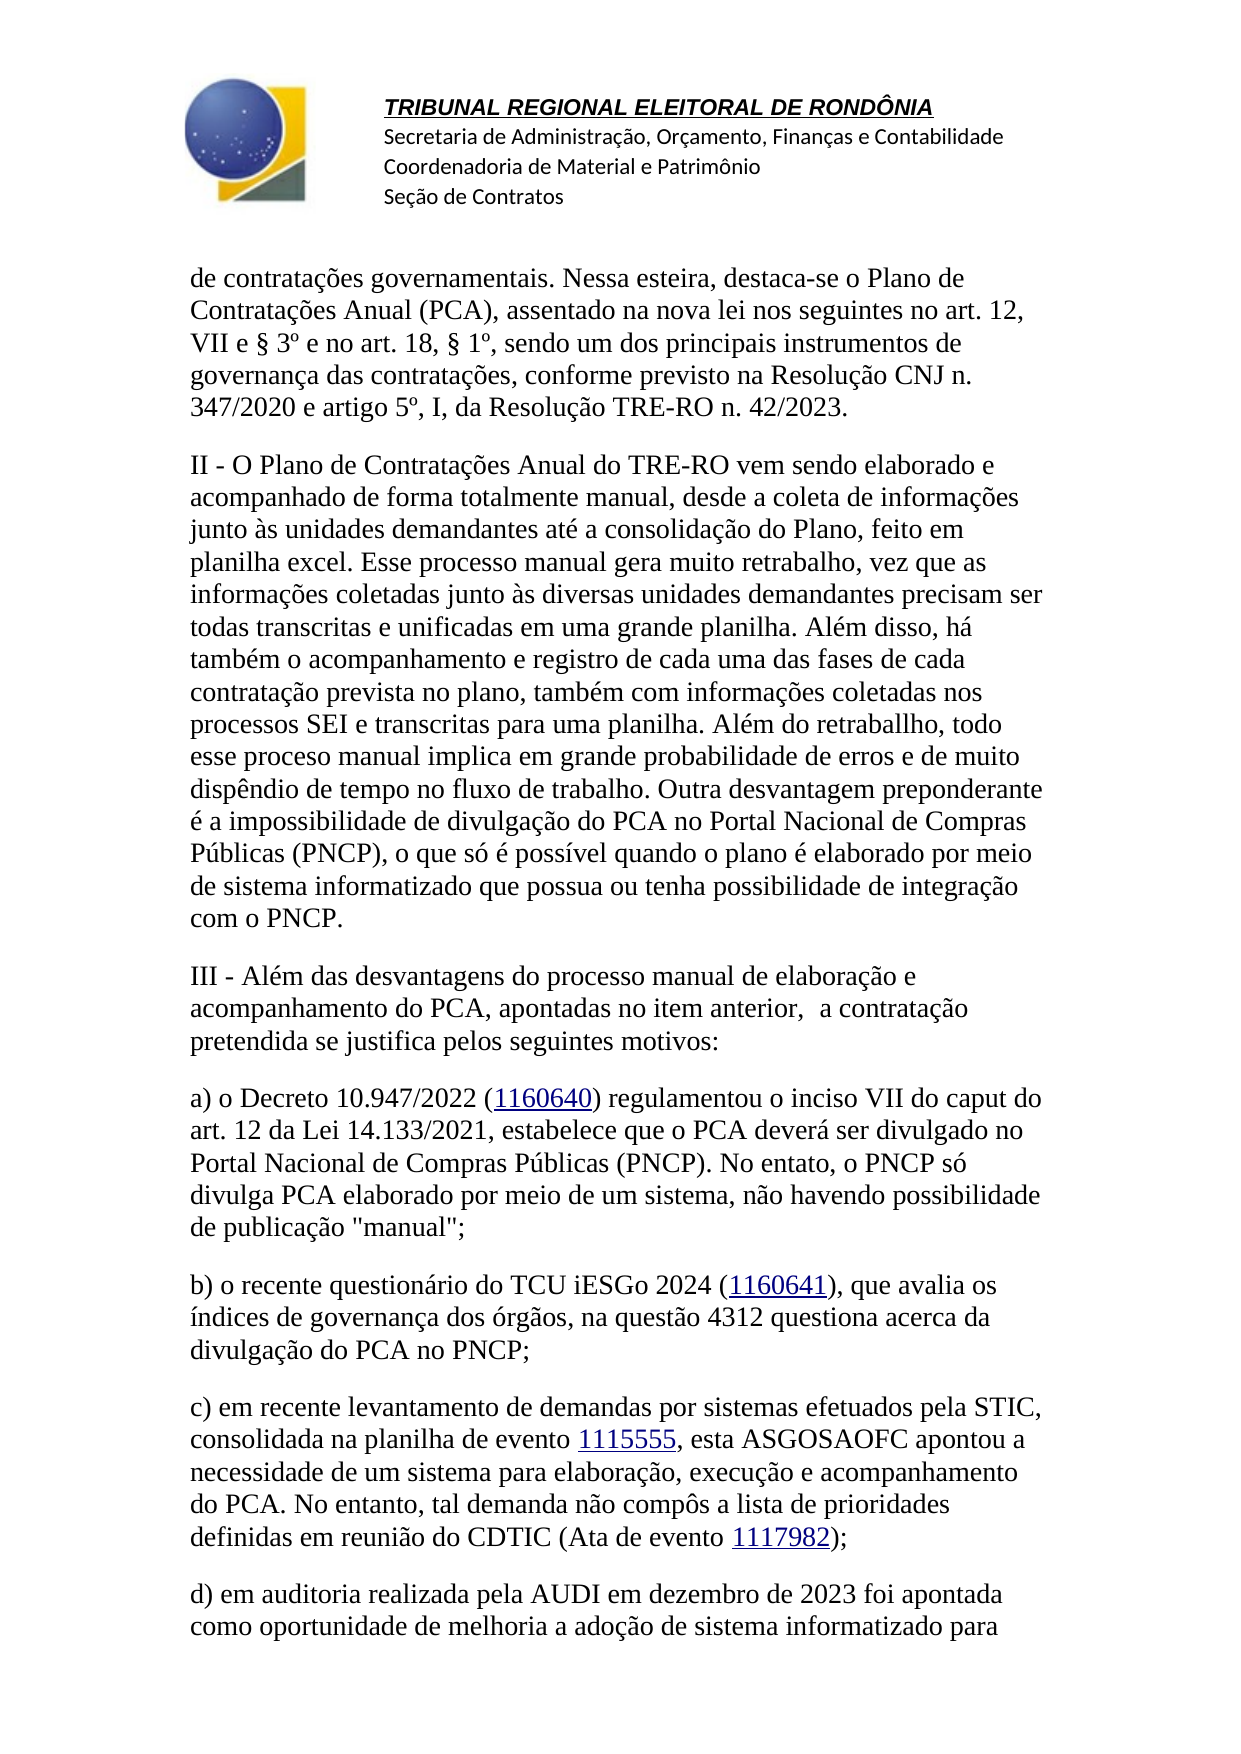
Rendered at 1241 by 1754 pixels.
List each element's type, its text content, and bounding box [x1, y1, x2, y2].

text de contratações governamentais. Nessa esteira, destaca-se o Plano de Contratações Anual (PCA), assentado na nova lei nos seguintes no art. 12, VII e § 3º e no art. 18, § 1º, sendo um dos principais instrumentos de governança das contratações, conforme previsto na Resolução CNJ n. 347/2020 e artigo 5º, I, da Resolução TRE-RO n. 42/2023. [190, 261, 1051, 423]
text a) o Decreto 10.947/2022 (1160640) regulamentou o inciso VII do caput do art. 12 da Lei 14.133/2021, estabelece que o PCA deverá ser divulgado no Portal Nacional de Compras Públicas (PNCP). No entato, o PNCP só divulga PCA elaborado por meio de um sistema, não havendo possibilidade de publicação "manual"; [190, 1081, 1051, 1243]
text d) em auditoria realizada pela AUDI em dezembro de 2023 foi apontada como oportunidade de melhoria a adoção de sistema informatizado para [190, 1577, 1051, 1642]
text c) em recente levantamento de demandas por sistemas efetuados pela STIC, consolidada na planilha de evento 1115555, esta ASGOSAOFC apontou a necessidade de um sistema para elaboração, execução e acompanhamento do PCA. No entanto, tal demanda não compôs a lista de prioridades definidas em reunião do CDTIC (Ata de evento 1117982); [190, 1390, 1051, 1552]
text II - O Plano de Contratações Anual do TRE-RO vem sendo elaborado e acompanhado de forma totalmente manual, desde a coleta de informações junto às unidades demandantes até a consolidação do Plano, feito em planilha excel. Esse processo manual gera muito retrabalho, vez que as informações coletadas junto às diversas unidades demandantes precisam ser todas transcritas e unificadas em uma grande planilha. Além disso, há também o acompanhamento e registro de cada uma das fases de cada contratação prevista no plano, também com informações coletadas nos processos SEI e transcritas para uma planilha. Além do retraballho, todo esse proceso manual implica em grande probabilidade de erros e de muito dispêndio de tempo no fluxo de trabalho. Outra desvantagem preponderante é a impossibilidade de divulgação do PCA no Portal Nacional de Compras Públicas (PNCP), o que só é possível quando o plano é elaborado por meio de sistema informatizado que possua ou tenha possibilidade de integração com o PNCP. [190, 448, 1051, 934]
text III - Além das desvantagens do processo manual de elaboração e acompanhamento do PCA, apontadas no item anterior, a contratação pretendida se justifica pelos seguintes motivos: [190, 959, 1051, 1056]
text b) o recente questionário do TCU iESGo 2024 (1160641), que avalia os índices de governança dos órgãos, na questão 4312 questiona acerca da divulgação do PCA no PNCP; [190, 1268, 1051, 1365]
